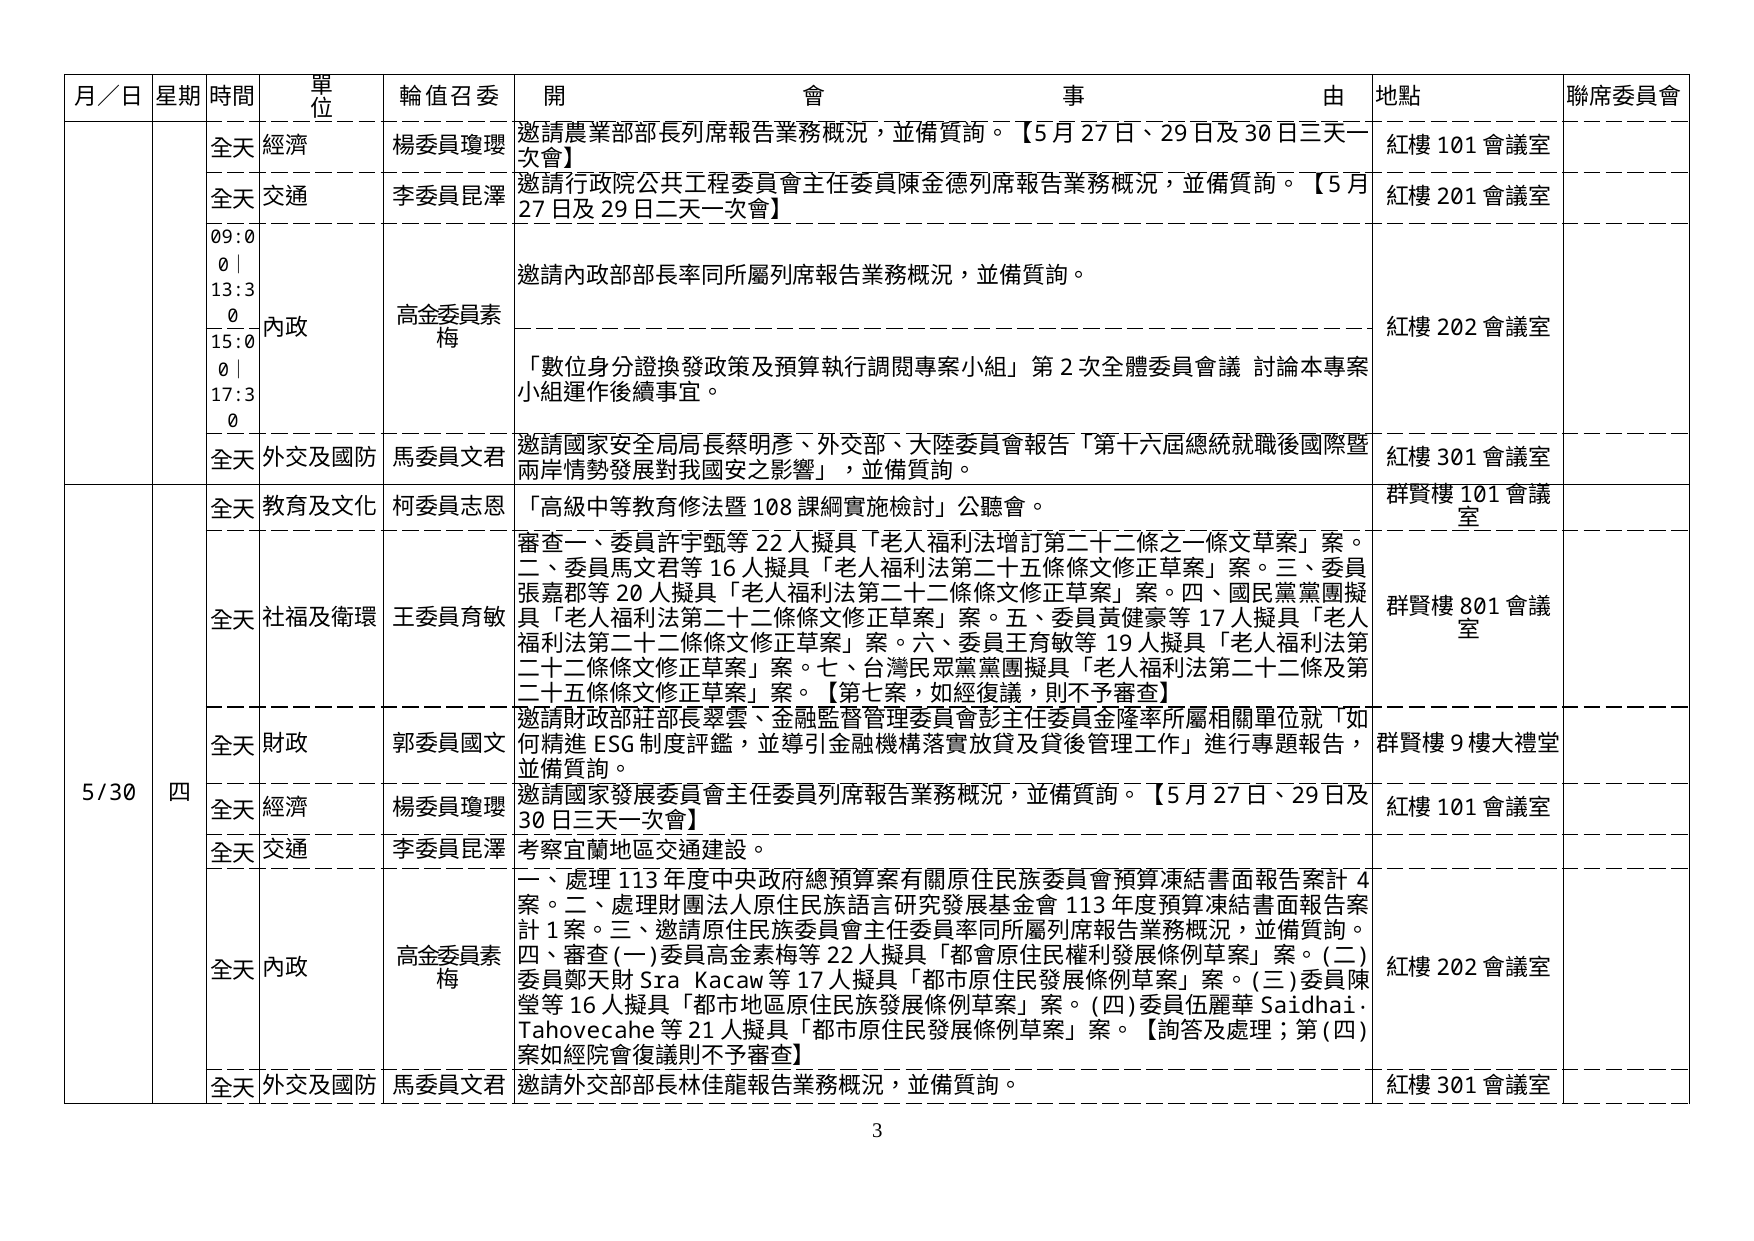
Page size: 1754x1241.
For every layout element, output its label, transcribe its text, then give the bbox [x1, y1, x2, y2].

table_cell 紅樓101會議室 [1373, 121, 1563, 172]
table_cell 社福及衛環 [260, 530, 383, 706]
table_cell [1564, 530, 1689, 706]
table_cell 紅樓202會議室 [1373, 223, 1563, 432]
table_cell 外交及國防 [260, 433, 383, 483]
table_cell [1373, 834, 1563, 868]
table_cell [1564, 1069, 1689, 1103]
table_cell 全天 [207, 172, 259, 223]
table_cell 交通 [260, 834, 383, 868]
table_cell 邀請外交部部長林佳龍報告業務概況，並備質詢。 [515, 1069, 1372, 1103]
table_cell 5/30 [65, 485, 152, 1103]
table_cell 邀請農業部部長列席報告業務概況，並備質詢。【5月27日、29日及30日三天一次會】 [515, 121, 1372, 172]
table_cell 全天 [207, 121, 259, 172]
table_cell 四 [153, 485, 206, 1103]
table_cell [1564, 706, 1689, 782]
table_cell 紅樓101會議室 [1373, 783, 1563, 833]
table_header 輪值召委 [384, 75, 514, 121]
table_cell 紅樓301會議室 [1373, 433, 1563, 483]
table_cell 考察宜蘭地區交通建設。 [515, 834, 1372, 868]
table_cell 「數位身分證換發政策及預算執行調閱專案小組」第2次全體委員會議 討論本專案小組運作後續事宜。 [515, 328, 1372, 432]
table_cell 交通 [260, 172, 383, 223]
table_header 單 位 [260, 75, 383, 121]
table_cell 全天 [207, 868, 259, 1069]
table_cell [1564, 868, 1689, 1069]
table_cell [1564, 172, 1689, 223]
table_header 聯席委員會 [1564, 75, 1689, 121]
table_cell 教育及文化 [260, 485, 383, 530]
table_cell 邀請內政部部長率同所屬列席報告業務概況，並備質詢。 [515, 223, 1372, 328]
table_cell 邀請行政院公共工程委員會主任委員陳金德列席報告業務概況，並備質詢。【5月27日及29日二天一次會】 [515, 172, 1372, 223]
table_header 月／日 [65, 75, 152, 121]
table_cell 邀請國家發展委員會主任委員列席報告業務概況，並備質詢。【5月27日、29日及30日三天一次會】 [515, 783, 1372, 833]
table_cell [1564, 433, 1689, 483]
table_cell 高金委員素梅 [384, 223, 514, 432]
table_cell 邀請財政部莊部長翠雲、金融監督管理委員會彭主任委員金隆率所屬相關單位就「如何精進ESG制度評鑑，並導引金融機構落實放貸及貸後管理工作」進行專題報告，並備質詢。 [515, 706, 1372, 782]
table_cell [65, 122, 152, 483]
table_cell 「高級中等教育修法暨108課綱實施檢討」公聽會。 [515, 485, 1372, 530]
table_cell [153, 122, 206, 483]
table_cell 邀請國家安全局局長蔡明彥、外交部、大陸委員會報告「第十六屆總統就職後國際暨兩岸情勢發展對我國安之影響」，並備質詢。 [515, 433, 1372, 483]
table_cell 群賢樓9樓大禮堂 [1373, 706, 1563, 782]
table_header 地點 [1373, 75, 1563, 121]
table_cell 全天 [207, 783, 259, 833]
table_cell [1564, 121, 1689, 172]
table_cell [1564, 834, 1689, 868]
table_cell 李委員昆澤 [384, 172, 514, 223]
table_cell 財政 [260, 706, 383, 782]
table_cell 楊委員瓊瓔 [384, 783, 514, 833]
table_header 星期 [153, 75, 206, 121]
table_cell 全天 [207, 834, 259, 868]
table_header 時間 [207, 75, 259, 121]
table_header 開會事由 [515, 75, 1372, 121]
table_cell 外交及國防 [260, 1069, 383, 1103]
table_cell 全天 [207, 530, 259, 706]
table_cell 經濟 [260, 121, 383, 172]
table_cell 審查一、委員許宇甄等22人擬具「老人福利法增訂第二十二條之一條文草案」案。 二、委員馬文君等16人擬具「老人福利法第二十五條條文修正草案」案。三、委員張嘉郡等20人擬具「老人福利法第二十二條條文修正草案」案。四、國民黨黨團擬具「老人福利法第二十二條條文修正草案」案。五、委員黃健豪等17人擬具「老人福利法第二十二條條文修正草案」案。六、委員王育敏等19人擬具「老人福利法第二十二條條文修正草案」案。七、台灣民眾黨黨團擬具「老人福利法第二十二條及第二十五條條文修正草案」案。【第七案，如經復議，則不予審查】 [515, 530, 1372, 706]
table_cell [1564, 485, 1689, 530]
table_cell 15:00｜17:30 [207, 328, 259, 432]
table_cell 紅樓301會議室 [1373, 1069, 1563, 1103]
table_cell 郭委員國文 [384, 706, 514, 782]
table_cell 09:00｜13:30 [207, 223, 259, 328]
table_cell 群賢樓801會議室 [1373, 530, 1563, 706]
table_cell 內政 [260, 868, 383, 1069]
table_cell 全天 [207, 485, 259, 530]
table_cell 馬委員文君 [384, 433, 514, 483]
table_cell [1564, 223, 1689, 432]
table_cell 一、處理113年度中央政府總預算案有關原住民族委員會預算凍結書面報告案計4案。二、處理財團法人原住民族語言研究發展基金會113年度預算凍結書面報告案計1案。三、邀請原住民族委員會主任委員率同所屬列席報告業務概況，並備質詢。四、審查(一)委員高金素梅等22人擬具「都會原住民權利發展條例草案」案。(二)委員鄭天財Sra Kacaw等17人擬具「都市原住民發展條例草案」案。(三)委員陳瑩等16人擬具「都市地區原住民族發展條例草案」案。(四)委員伍麗華Saidhai‧Tahovecahe等21人擬具「都市原住民發展條例草案」案。【詢答及處理；第(四)案如經院會復議則不予審查】 [515, 868, 1372, 1069]
table_cell 全天 [207, 433, 259, 483]
table_cell 群賢樓101會議室 [1373, 485, 1563, 530]
table_cell 柯委員志恩 [384, 485, 514, 530]
table_cell 經濟 [260, 783, 383, 833]
table_cell 馬委員文君 [384, 1069, 514, 1103]
table_cell 全天 [207, 1069, 259, 1103]
table_cell 內政 [260, 223, 383, 432]
table_cell 李委員昆澤 [384, 834, 514, 868]
table_cell 王委員育敏 [384, 530, 514, 706]
table_cell 全天 [207, 706, 259, 782]
table_cell 高金委員素梅 [384, 868, 514, 1069]
table_cell 紅樓202會議室 [1373, 868, 1563, 1069]
table_cell [1564, 783, 1689, 833]
table_cell 楊委員瓊瓔 [384, 121, 514, 172]
table_cell 紅樓201會議室 [1373, 172, 1563, 223]
